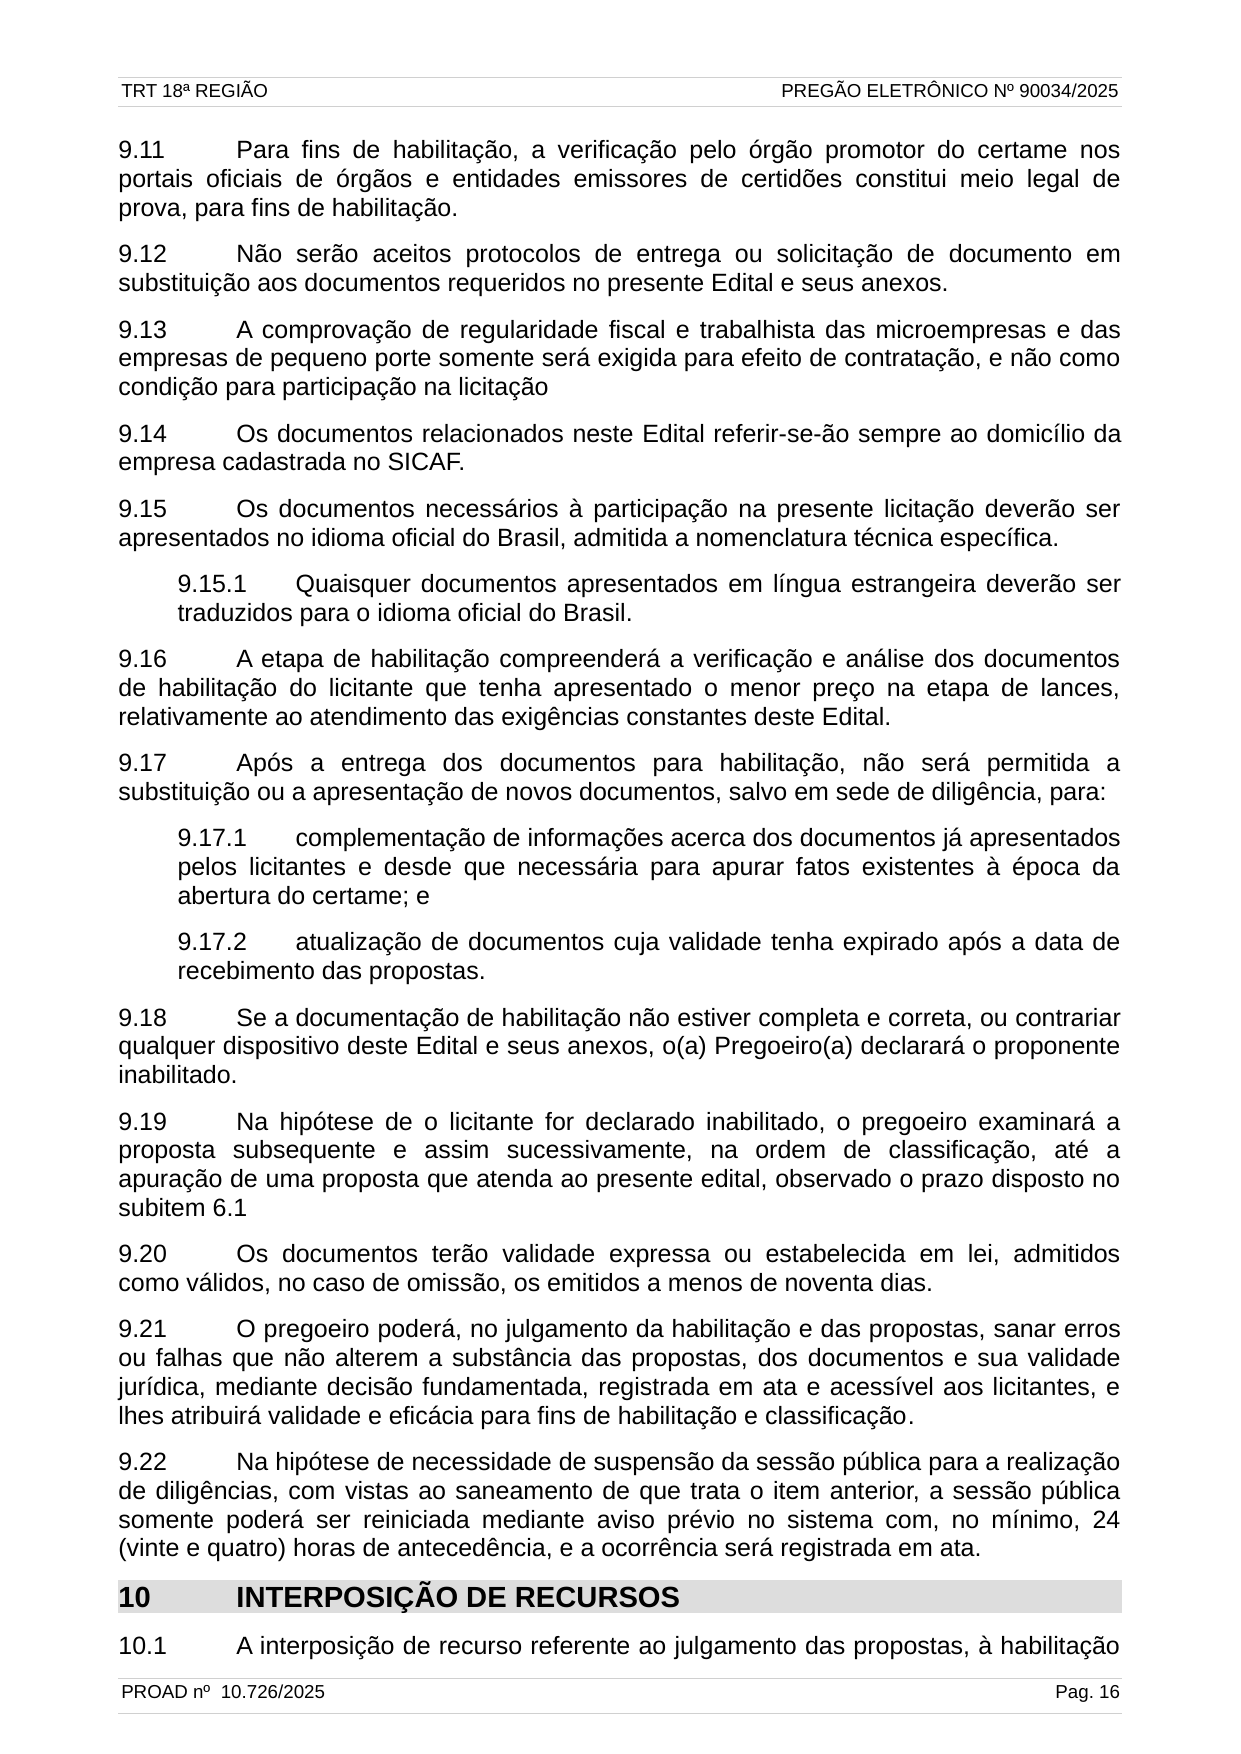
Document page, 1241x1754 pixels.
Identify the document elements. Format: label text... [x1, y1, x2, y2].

text 9.17.1 complementação de informações acerca dos documentos já apresentados pelos licitantes e desde que necessária para apurar fatos existentes à época da abertura do certame; e [177, 823, 1122, 910]
text 9.18 Se a documentação de habilitação não estiver completa e correta, ou contrariar qualquer dispositivo deste Edital e seus anexos, o(a) Pregoeiro(a) declarará o proponente inabilitado. [118, 1003, 1122, 1089]
text 9.13 A comprovação de regularidade fiscal e trabalhista das microempresas e das empresas de pequeno porte somente será exigida para efeito de contratação, e não como condição para participação na licitação [118, 315, 1122, 401]
text 9.15 Os documentos necessários à participação na presente licitação deverão ser apresentados no idioma oficial do Brasil, admitida a nomenclatura técnica específica. [118, 494, 1122, 551]
text 10.1 A interposição de recurso referente ao julgamento das propostas, à habilitação [118, 1631, 1122, 1660]
text 9.15.1 Quaisquer documentos apresentados em língua estrangeira deverão ser traduzidos para o idioma oficial do Brasil. [177, 569, 1122, 627]
text 9.19 Na hipótese de o licitante for declarado inabilitado, o pregoeiro examinará a proposta subsequente e assim sucessivamente, na ordem de classificação, até a apuração de uma proposta que atenda ao presente edital, observado o prazo disposto no subitem 6.1 [118, 1107, 1122, 1222]
text 9.17.2 atualização de documentos cuja validade tenha expirado após a data de recebimento das propostas. [177, 927, 1122, 985]
text 9.11 Para fins de habilitação, a verificação pelo órgão promotor do certame nos portais oficiais de órgãos e entidades emissores de certidões constitui meio legal de prova, para fins de habilitação. [118, 136, 1122, 222]
text 9.22 Na hipótese de necessidade de suspensão da sessão pública para a realização de diligências, com vistas ao saneamento de que trata o item anterior, a sessão pública somente poderá ser reiniciada mediante aviso prévio no sistema com, no mínimo, 24 (vinte e quatro) horas de antecedência, e a ocorrência será registrada em ata. [118, 1447, 1122, 1562]
text 10 INTERPOSIÇÃO DE RECURSOS [118, 1580, 1122, 1613]
text 9.21 O pregoeiro poderá, no julgamento da habilitação e das propostas, sanar erros ou falhas que não alterem a substância das propostas, dos documentos e sua validade jurídica, mediante decisão fundamentada, registrada em ata e acessível aos licitantes, e lhes atribuirá validade e eficácia para fins de habilitação e classificação. [118, 1314, 1122, 1429]
text 9.14 Os documentos relacionados neste Edital referir-se-ão sempre ao domicílio da empresa cadastrada no SICAF. [118, 419, 1122, 476]
text 9.17 Após a entrega dos documentos para habilitação, não será permitida a substituição ou a apresentação de novos documentos, salvo em sede de diligência, para: [118, 748, 1122, 806]
text 9.20 Os documentos terão validade expressa ou estabelecida em lei, admitidos como válidos, no caso de omissão, os emitidos a menos de noventa dias. [118, 1239, 1122, 1297]
text 9.16 A etapa de habilitação compreenderá a verificação e análise dos documentos de habilitação do licitante que tenha apresentado o menor preço na etapa de lances, relativamente ao atendimento das exigências constantes deste Edital. [118, 644, 1122, 731]
text 9.12 Não serão aceitos protocolos de entrega ou solicitação de documento em substituição aos documentos requeridos no presente Edital e seus anexos. [118, 239, 1122, 297]
